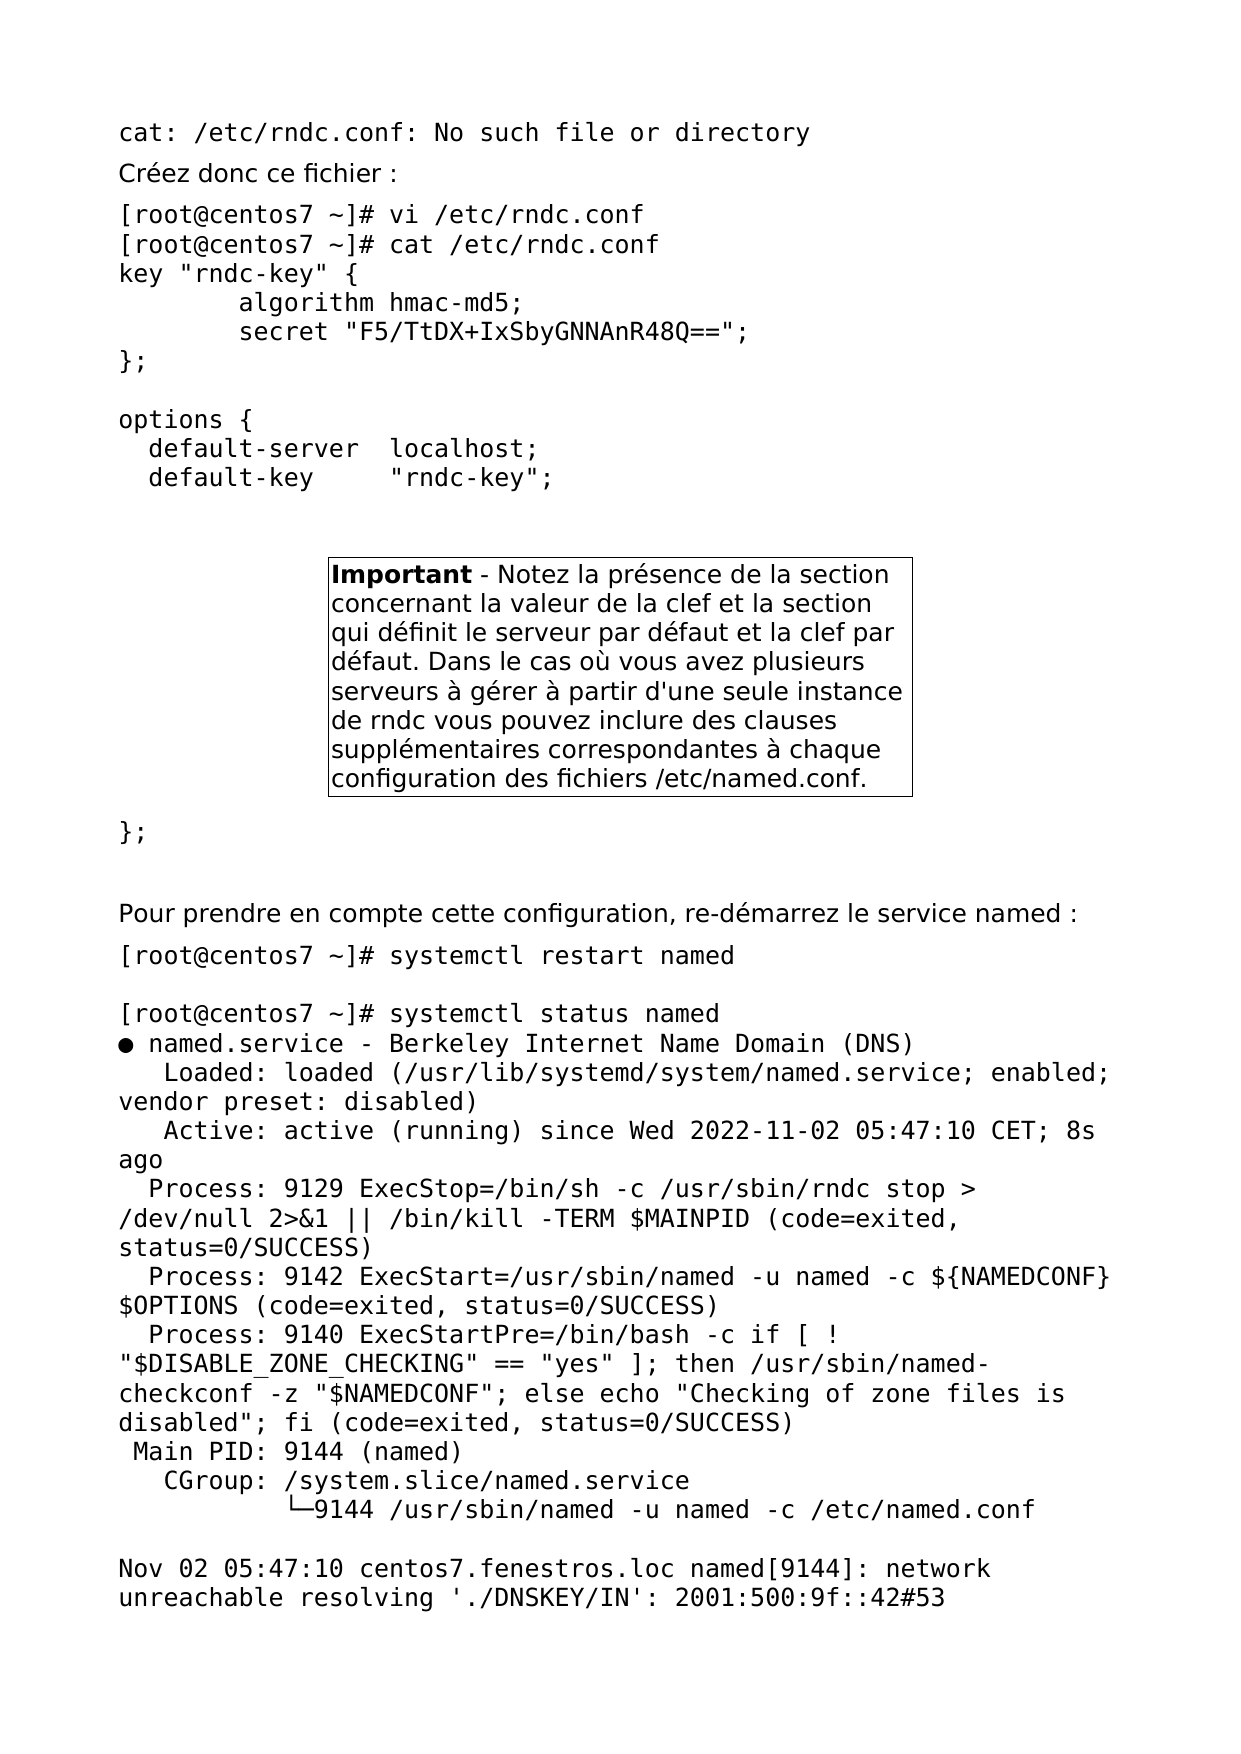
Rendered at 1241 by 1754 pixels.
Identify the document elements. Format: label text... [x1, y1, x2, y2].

table_header Important - Notez la présence de la section concernant la valeur de la clef et la section qui définit le serveur par défaut et la clef par défaut. Dans le cas où vous avez plusieurs serveurs à gérer à partir d'une seule instance de rndc vous pouvez inclure des clauses supplémentaires correspondantes à chaque configuration des fichiers /etc/named.conf. [329, 558, 912, 796]
text Créez donc ce fichier : [118, 159, 1122, 188]
text [root@centos7 ~]# vi /etc/rndc.conf [root@centos7 ~]# cat /etc/rndc.conf key "rndc-key" { algorithm hmac-md5; secret "F5/TtDX+IxSbyGNNAnR48Q=="; }; options { default-server localhost; default-key "rndc-key"; }; [118, 201, 1122, 846]
text [root@centos7 ~]# systemctl restart named [root@centos7 ~]# systemctl status named ● named.service - Berkeley Internet Name Domain (DNS) Loaded: loaded (/usr/lib/systemd/system/named.service; enabled; vendor preset: disabled) Active: active (running) since Wed 2022-11-02 05:47:10 CET; 8s ago Process: 9129 ExecStop=/bin/sh -c /usr/sbin/rndc stop > /dev/null 2>&1 || /bin/kill -TERM $MAINPID (code=exited, status=0/SUCCESS) Process: 9142 ExecStart=/usr/sbin/named -u named -c ${NAMEDCONF} $OPTIONS (code=exited, status=0/SUCCESS) Process: 9140 ExecStartPre=/bin/bash -c if [ ! "$DISABLE_ZONE_CHECKING" == "yes" ]; then /usr/sbin/named-checkconf -z "$NAMEDCONF"; else echo "Checking of zone files is disabled"; fi (code=exited, status=0/SUCCESS) Main PID: 9144 (named) CGroup: /system.slice/named.service └─9144 /usr/sbin/named -u named -c /etc/named.conf Nov 02 05:47:10 centos7.fenestros.loc named[9144]: network unreachable resolving './DNSKEY/IN': 2001:500:9f::42#53 [118, 941, 1122, 1612]
text cat: /etc/rndc.conf: No such file or directory [118, 118, 1122, 147]
text Pour prendre en compte cette configuration, re-démarrez le service named : [118, 900, 1122, 929]
